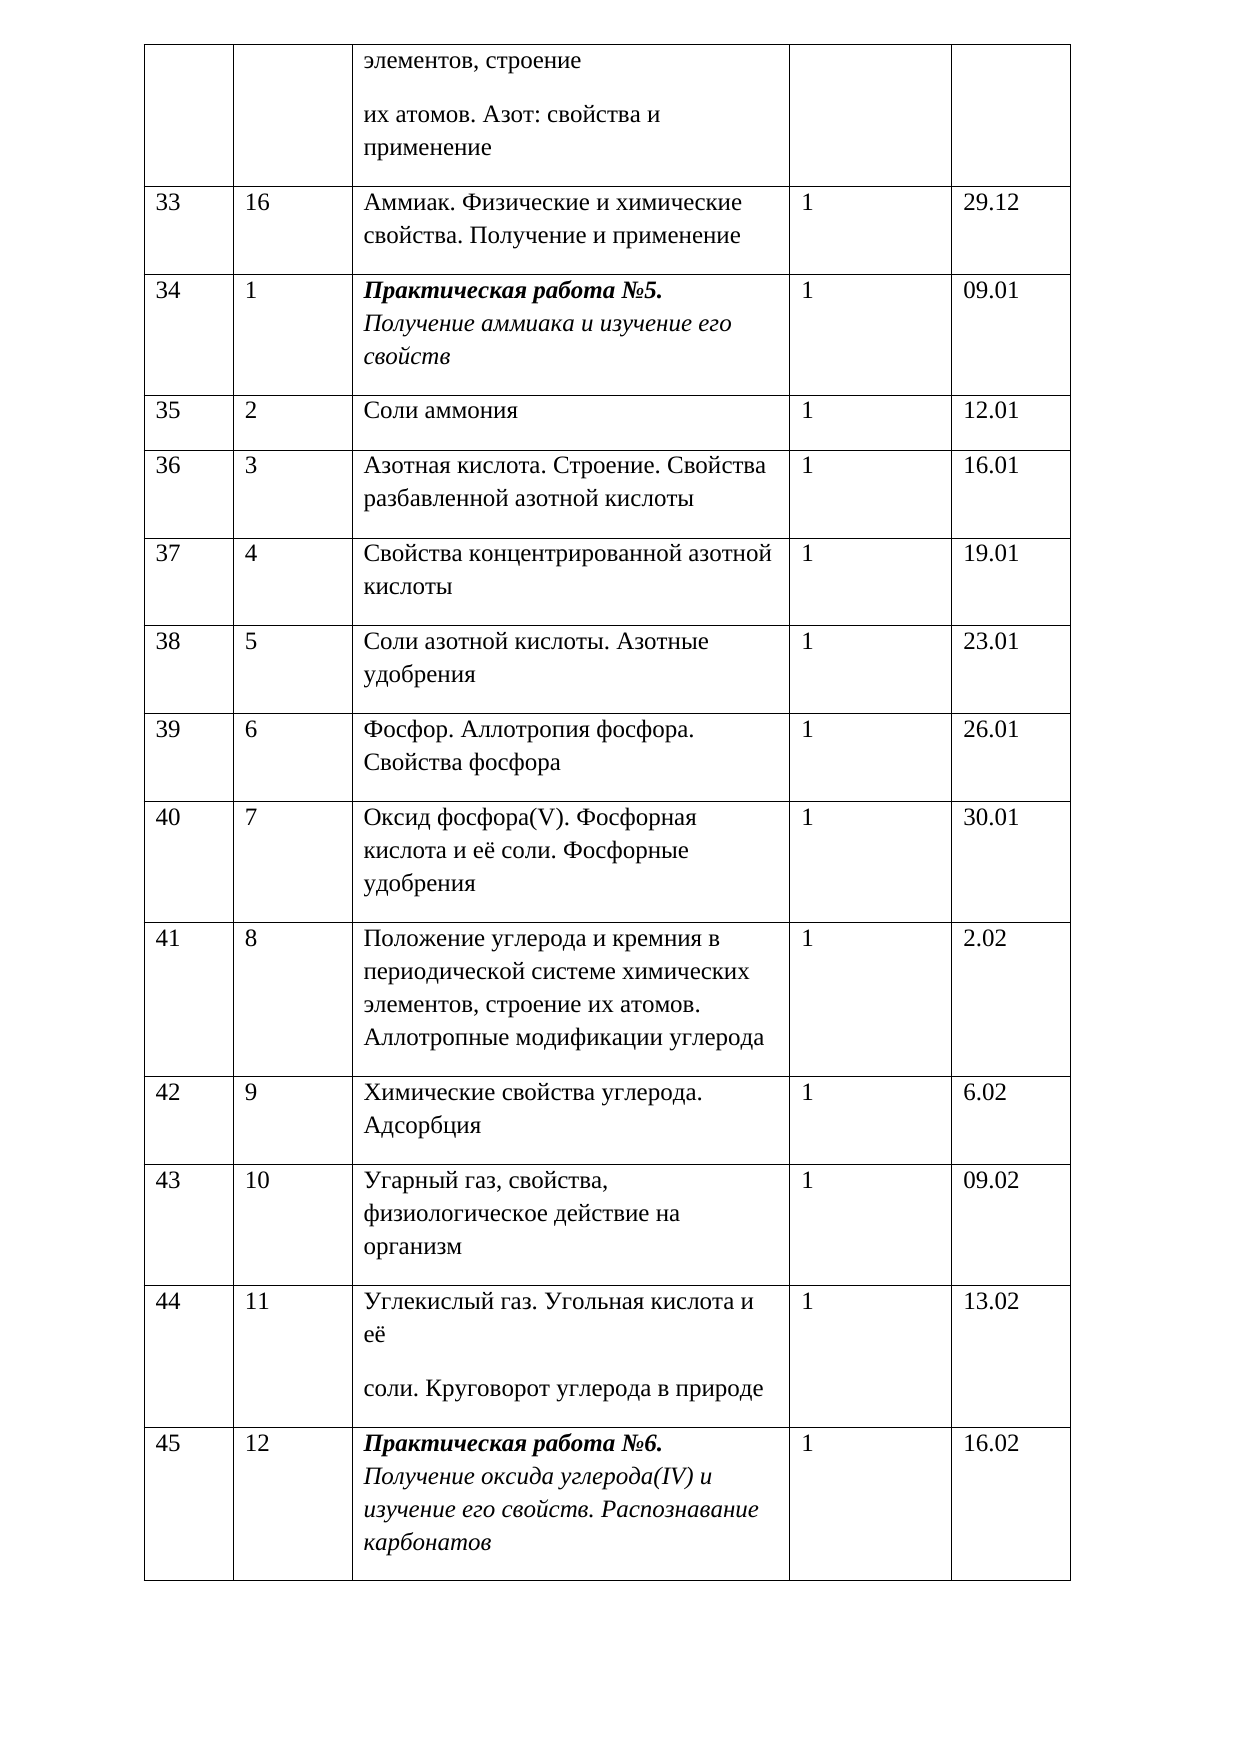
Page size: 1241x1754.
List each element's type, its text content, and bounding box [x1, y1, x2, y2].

table_cell 1 [790, 187, 951, 274]
table_cell 8 [234, 923, 352, 1076]
table_cell Азотная кислота. Строение. Свойства разбавленной азотной кислоты [353, 451, 789, 537]
table_cell 1 [790, 1165, 951, 1285]
table_cell [1071, 922, 1075, 1076]
table_cell 09.01 [952, 275, 1070, 394]
table_cell [1071, 801, 1075, 922]
table_cell 1 [790, 1077, 951, 1164]
table_cell [790, 45, 951, 186]
table_cell [1071, 625, 1075, 713]
table_cell 33 [145, 187, 233, 274]
table_cell 29.12 [952, 187, 1070, 274]
table_cell [234, 45, 352, 186]
table_cell [1071, 713, 1075, 801]
table_cell 30.01 [952, 802, 1070, 922]
table_cell 16.02 [952, 1428, 1070, 1580]
table_cell 42 [145, 1077, 233, 1164]
table_cell 1 [790, 802, 951, 922]
table_cell 7 [234, 802, 352, 922]
table_cell 4 [234, 539, 352, 625]
table_cell [1071, 1427, 1075, 1580]
table_cell 1 [790, 451, 951, 537]
table_cell 43 [145, 1165, 233, 1285]
table_cell [952, 45, 1070, 186]
table_cell 3 [234, 451, 352, 537]
table_cell 45 [145, 1428, 233, 1580]
table_cell 16 [234, 187, 352, 274]
table_cell [1071, 395, 1075, 449]
table_cell 10 [234, 1165, 352, 1285]
table_cell [1071, 44, 1075, 186]
table_cell 11 [234, 1286, 352, 1427]
table_cell 44 [145, 1286, 233, 1427]
table_cell Угарный газ, свойства, физиологическое действие на организм [353, 1165, 789, 1285]
table_cell [1071, 186, 1075, 274]
table_cell 16.01 [952, 451, 1070, 537]
table_cell Соли азотной кислоты. Азотные удобрения [353, 626, 789, 713]
table_cell Аммиак. Физические и химические свойства. Получение и применение [353, 187, 789, 274]
table_cell Оксид фосфора(V). Фосфорная кислота и её соли. Фосфорные удобрения [353, 802, 789, 922]
table_cell Фосфор. Аллотропия фосфора. Свойства фосфора [353, 714, 789, 801]
table_cell [145, 45, 233, 186]
table_cell 23.01 [952, 626, 1070, 713]
table_cell 1 [234, 275, 352, 394]
table_cell Химические свойства углерода. Адсорбция [353, 1077, 789, 1164]
table_cell 1 [790, 275, 951, 394]
table_cell Свойства концентрированной азотной кислоты [353, 539, 789, 625]
table_cell [1071, 1076, 1075, 1164]
table_cell 1 [790, 714, 951, 801]
table_cell Практическая работа №5. Получение аммиака и изучение его свойств [353, 275, 789, 394]
table_cell 37 [145, 539, 233, 625]
table_cell 6 [234, 714, 352, 801]
table_cell [1071, 538, 1075, 625]
table_cell 2.02 [952, 923, 1070, 1076]
table_cell 19.01 [952, 539, 1070, 625]
table_cell 26.01 [952, 714, 1070, 801]
table_cell 1 [790, 1428, 951, 1580]
table_cell 1 [790, 626, 951, 713]
table_cell [1071, 450, 1075, 537]
table_cell 1 [790, 923, 951, 1076]
table_cell 6.02 [952, 1077, 1070, 1164]
table_cell [1071, 274, 1075, 394]
table_cell 5 [234, 626, 352, 713]
table_cell 9 [234, 1077, 352, 1164]
table_cell [1071, 1285, 1075, 1427]
table_cell 1 [790, 1286, 951, 1427]
table_cell 36 [145, 451, 233, 537]
table_cell 40 [145, 802, 233, 922]
table_cell 1 [790, 539, 951, 625]
table_cell 12.01 [952, 396, 1070, 449]
table_cell 09.02 [952, 1165, 1070, 1285]
table_cell 41 [145, 923, 233, 1076]
table_cell [1071, 1164, 1075, 1285]
table_cell Практическая работа №6. Получение оксида углерода(IV) и изучение его свойств. Распознавание карбонатов [353, 1428, 789, 1580]
table_cell 1 [790, 396, 951, 449]
table_cell 34 [145, 275, 233, 394]
table_cell 35 [145, 396, 233, 449]
table_cell 38 [145, 626, 233, 713]
table_cell 2 [234, 396, 352, 449]
table_cell Положение углерода и кремния в периодической системе химических элементов, строение их атомов. Аллотропные модификации углерода [353, 923, 789, 1076]
table_cell 12 [234, 1428, 352, 1580]
table_cell Соли аммония [353, 396, 789, 449]
table_cell элементов, строение их атомов. Азот: свойства и применение [353, 45, 789, 186]
table_cell 13.02 [952, 1286, 1070, 1427]
table_cell 39 [145, 714, 233, 801]
table_cell Углекислый газ. Угольная кислота и её соли. Круговорот углерода в природе [353, 1286, 789, 1427]
